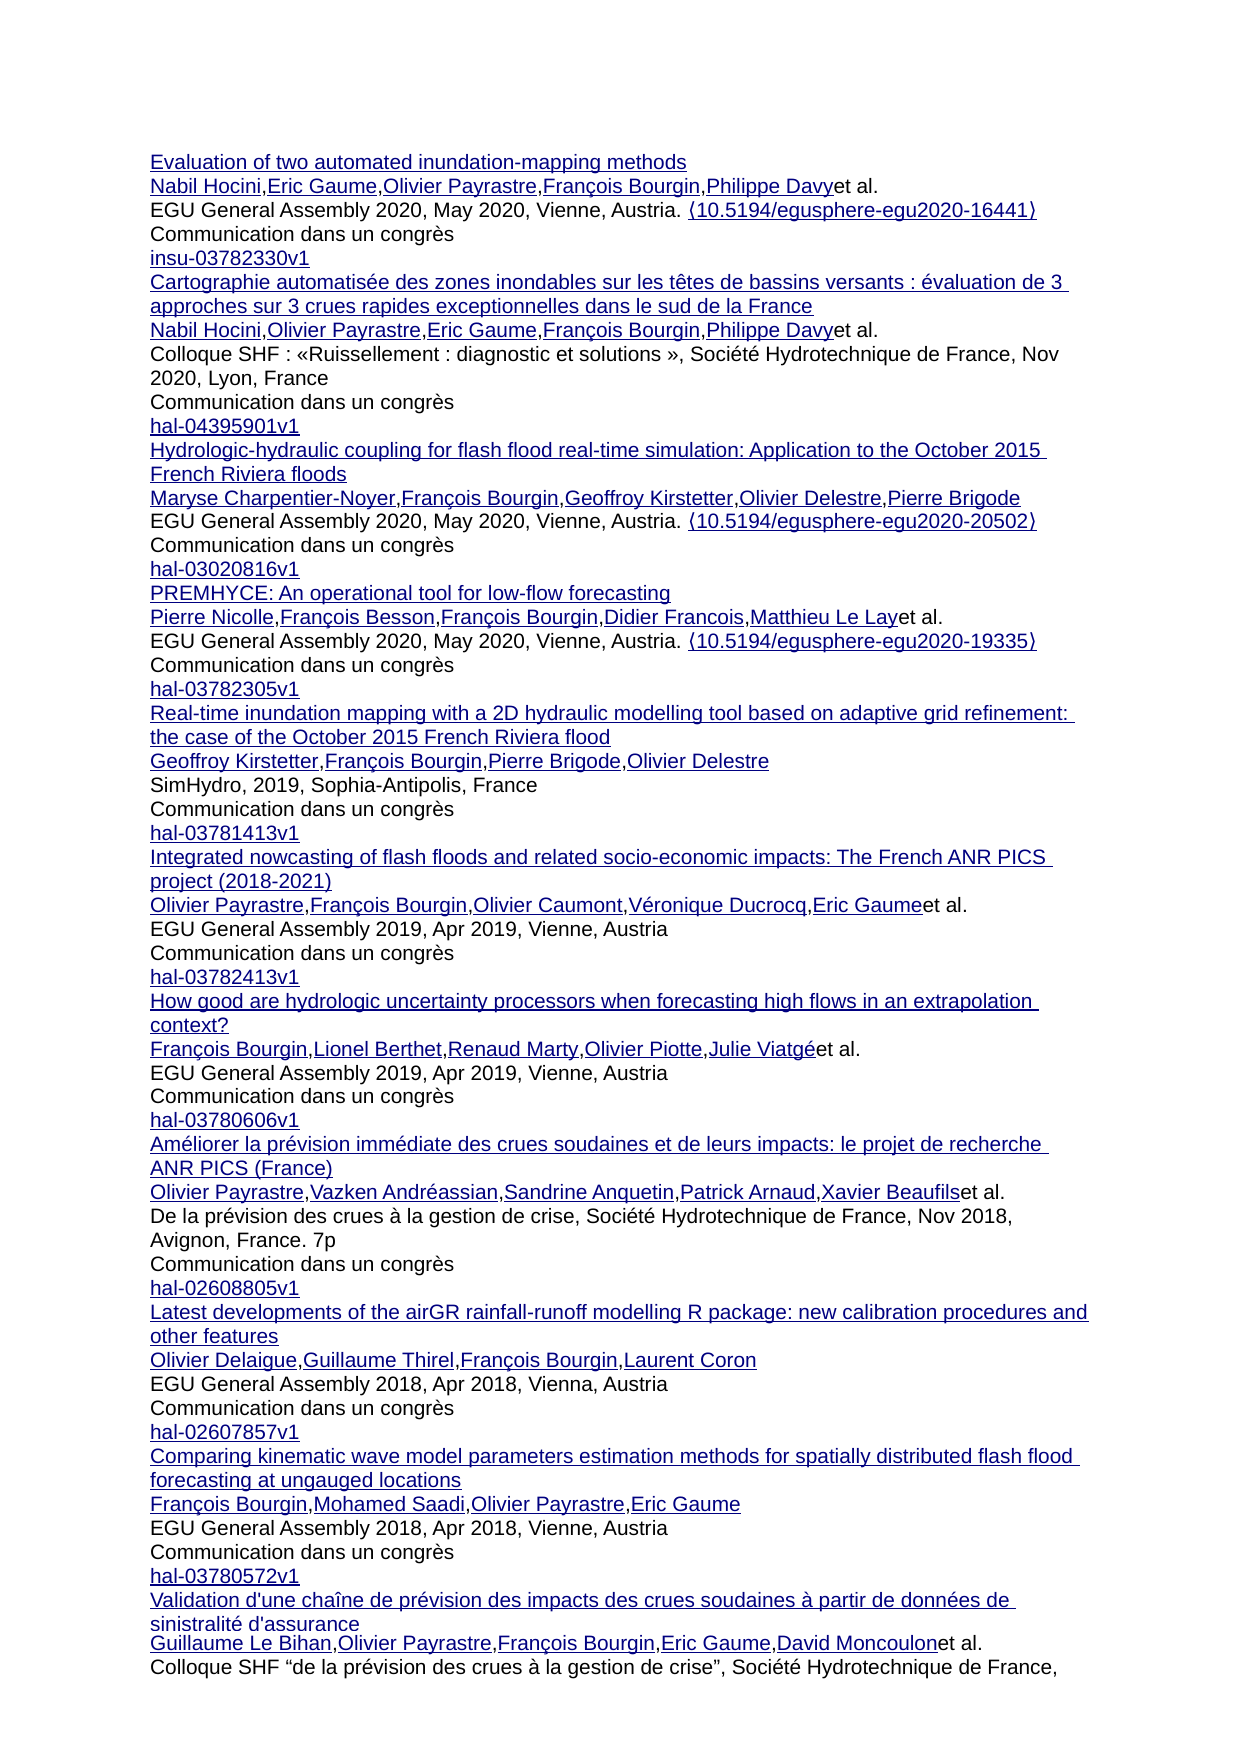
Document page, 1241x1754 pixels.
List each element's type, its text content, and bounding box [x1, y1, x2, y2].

table_cell PREMHYCE: An operational tool for low-flow forecasting Pierre Nicolle,François Besson,François Bourgin,Didier Francois,Matthieu Le Layet al. EGU General Assembly 2020, May 2020, Vienne, Austria. ⟨10.5194/egusphere-egu2020-19335⟩ Communication dans un congrès hal-03782305v1 [150, 581, 1090, 701]
table_cell Hydrologic-hydraulic coupling for flash flood real-time simulation: Application to the October 2015 French Riviera floods Maryse Charpentier-Noyer,François Bourgin,Geoffroy Kirstetter,Olivier Delestre,Pierre Brigode EGU General Assembly 2020, May 2020, Vienne, Austria. ⟨10.5194/egusphere-egu2020-20502⟩ Communication dans un congrès hal-03020816v1 [150, 438, 1090, 581]
table_cell Validation d'une chaîne de prévision des impacts des crues soudaines à partir de données de sinistralité d'assurance Guillaume Le Bihan,Olivier Payrastre,François Bourgin,Eric Gaume,David Moncoulonet al. Colloque SHF “de la prévision des crues à la gestion de crise”, Société Hydrotechnique de France, [150, 1588, 1090, 1679]
table_cell Integrated nowcasting of flash floods and related socio-economic impacts: The French ANR PICS project (2018-2021) Olivier Payrastre,François Bourgin,Olivier Caumont,Véronique Ducrocq,Eric Gaumeet al. EGU General Assembly 2019, Apr 2019, Vienne, Austria Communication dans un congrès hal-03782413v1 [150, 845, 1090, 988]
table_cell How good are hydrologic uncertainty processors when forecasting high flows in an extrapolation context? François Bourgin,Lionel Berthet,Renaud Marty,Olivier Piotte,Julie Viatgéet al. EGU General Assembly 2019, Apr 2019, Vienne, Austria Communication dans un congrès hal-03780606v1 [150, 989, 1090, 1132]
table_cell Comparing kinematic wave model parameters estimation methods for spatially distributed flash flood forecasting at ungauged locations François Bourgin,Mohamed Saadi,Olivier Payrastre,Eric Gaume EGU General Assembly 2018, Apr 2018, Vienne, Austria Communication dans un congrès hal-03780572v1 [150, 1444, 1090, 1587]
table_cell Améliorer la prévision immédiate des crues soudaines et de leurs impacts: le projet de recherche ANR PICS (France) Olivier Payrastre,Vazken Andréassian,Sandrine Anquetin,Patrick Arnaud,Xavier Beaufilset al. De la prévision des crues à la gestion de crise, Société Hydrotechnique de France, Nov 2018, Avignon, France. 7p Communication dans un congrès hal-02608805v1 [150, 1132, 1090, 1300]
table_cell Cartographie automatisée des zones inondables sur les têtes de bassins versants : évaluation de 3 approches sur 3 crues rapides exceptionnelles dans le sud de la France Nabil Hocini,Olivier Payrastre,Eric Gaume,François Bourgin,Philippe Davyet al. Colloque SHF : «Ruissellement : diagnostic et solutions », Société Hydrotechnique de France, Nov 2020, Lyon, France Communication dans un congrès hal-04395901v1 [150, 270, 1090, 437]
table_cell Evaluation of two automated inundation-mapping methods Nabil Hocini,Eric Gaume,Olivier Payrastre,François Bourgin,Philippe Davyet al. EGU General Assembly 2020, May 2020, Vienne, Austria. ⟨10.5194/egusphere-egu2020-16441⟩ Communication dans un congrès insu-03782330v1 [150, 150, 1090, 270]
table_cell Latest developments of the airGR rainfall-runoff modelling R package: new calibration procedures and other features Olivier Delaigue,Guillaume Thirel,François Bourgin,Laurent Coron EGU General Assembly 2018, Apr 2018, Vienna, Austria Communication dans un congrès hal-02607857v1 [150, 1300, 1090, 1444]
table_cell Real-time inundation mapping with a 2D hydraulic modelling tool based on adaptive grid refinement: the case of the October 2015 French Riviera flood Geoffroy Kirstetter,François Bourgin,Pierre Brigode,Olivier Delestre SimHydro, 2019, Sophia-Antipolis, France Communication dans un congrès hal-03781413v1 [150, 701, 1090, 845]
